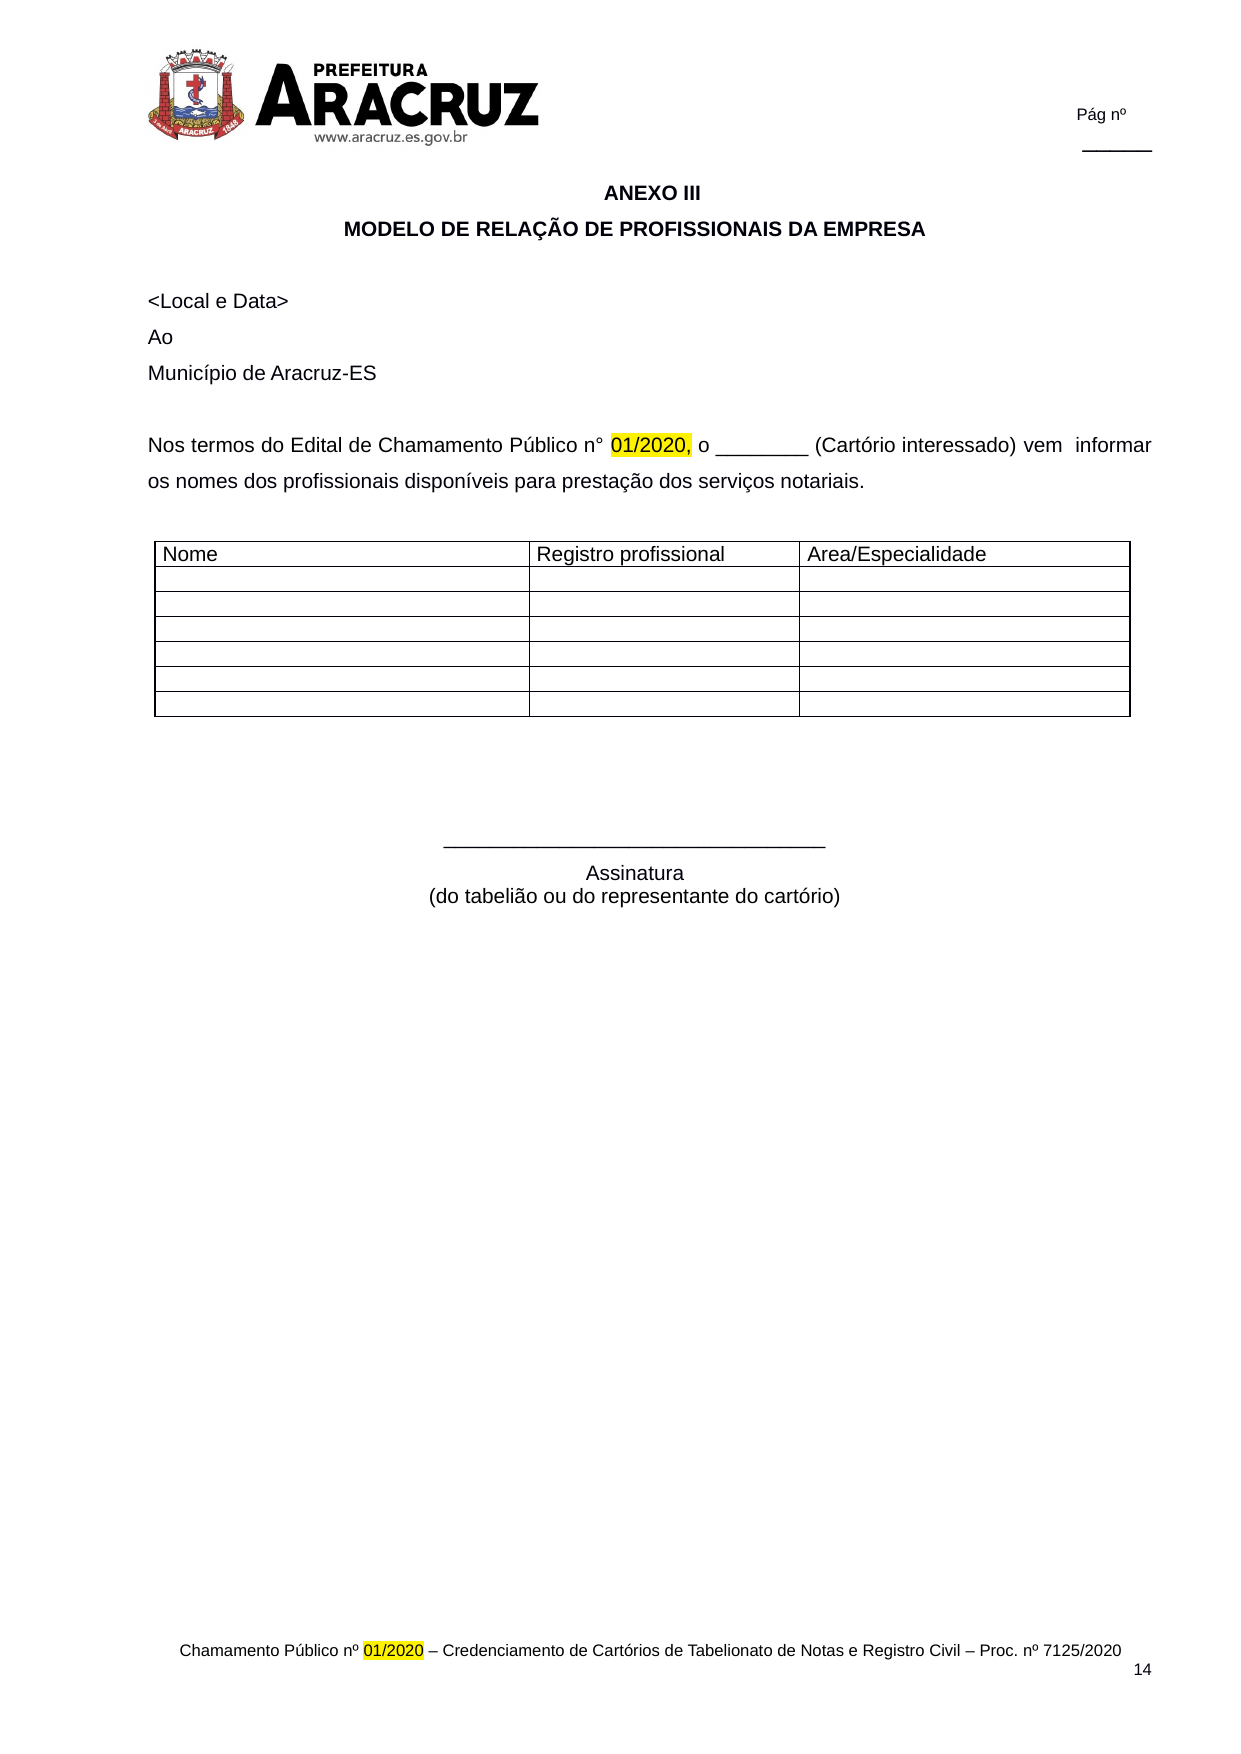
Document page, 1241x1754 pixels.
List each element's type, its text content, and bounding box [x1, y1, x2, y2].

table_cell [800, 592, 1129, 616]
table_cell [156, 642, 529, 666]
table_cell [156, 592, 529, 616]
picture [143, 31, 549, 169]
table_header Area/Especialidade [800, 542, 1129, 566]
list (do tabelião ou do representante do cartório) [118, 884, 1152, 908]
text Ao [148, 325, 1152, 349]
table_cell [800, 617, 1129, 641]
table_cell [156, 567, 529, 591]
table_cell [800, 692, 1129, 716]
text Município de Aracruz-ES [148, 361, 1133, 385]
table_cell [530, 617, 799, 641]
table_cell [530, 592, 799, 616]
text MODELO DE RELAÇÃO DE PROFISSIONAIS DA EMPRESA [118, 217, 1152, 241]
table_cell [530, 642, 799, 666]
table_header Nome [156, 542, 529, 566]
table_cell [530, 567, 799, 591]
table_cell [156, 667, 529, 691]
table_header Registro profissional [530, 542, 799, 566]
list _________________________________ [118, 824, 1152, 848]
table_cell [530, 692, 799, 716]
table_cell [530, 667, 799, 691]
table_cell [800, 567, 1129, 591]
table_cell [156, 617, 529, 641]
text ANEXO III [148, 181, 1152, 205]
table_cell [800, 667, 1129, 691]
list Assinatura [118, 860, 1152, 884]
text Nos termos do Edital de Chamamento Público n° 01/2020, o ________ (Cartório interessado) vem informar os nomes dos profissionais disponíveis para prestação dos serviços notariais. [148, 433, 1152, 493]
table_cell [800, 642, 1129, 666]
text <Local e Data> [148, 289, 1152, 313]
table_cell [156, 692, 529, 716]
